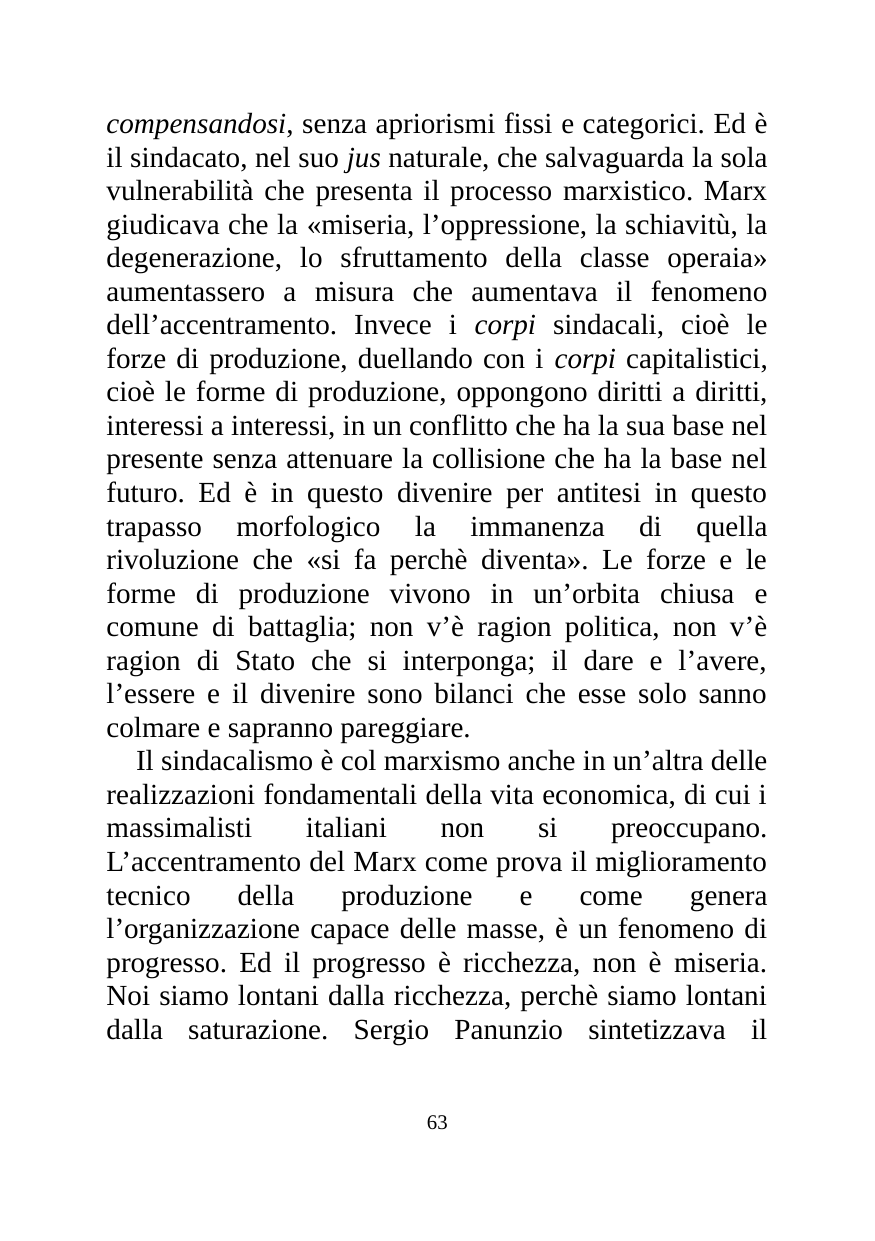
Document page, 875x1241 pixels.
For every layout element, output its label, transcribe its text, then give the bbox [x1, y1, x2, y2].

text compensandosi, senza apriorismi fissi e categorici. Ed è il sindacato, nel suo jus naturale, che salvaguarda la sola vulnerabilità che presenta il processo marxistico. Marx giudicava che la «miseria, l’oppressione, la schiavitù, la degenerazione, lo sfruttamento della classe operaia» aumentassero a misura che aumentava il fenomeno dell’accentramento. Invece i corpi sindacali, cioè le forze di produzione, duellando con i corpi capitalistici, cioè le forme di produzione, oppongono diritti a diritti, interessi a interessi, in un conflitto che ha la sua base nel presente senza attenuare la collisione che ha la base nel futuro. Ed è in questo divenire per antitesi in questo trapasso morfologico la immanenza di quella rivoluzione che «si fa perchè diventa». Le forze e le forme di produzione vivono in un’orbita chiusa e comune di battaglia; non v’è ragion politica, non v’è ragion di Stato che si interponga; il dare e l’avere, l’essere e il divenire sono bilanci che esse solo sanno colmare e sapranno pareggiare. [106, 106, 768, 743]
text Il sindacalismo è col marxismo anche in un’altra delle realizzazioni fondamentali della vita economica, di cui i massimalisti italiani non si preoccupano. L’accentramento del Marx come prova il miglioramento tecnico della produzione e come genera l’organizzazione capace delle masse, è un fenomeno di progresso. Ed il progresso è ricchezza, non è miseria. Noi siamo lontani dalla ricchezza, perchè siamo lontani dalla saturazione. Sergio Panunzio sintetizzava il [106, 743, 768, 1045]
